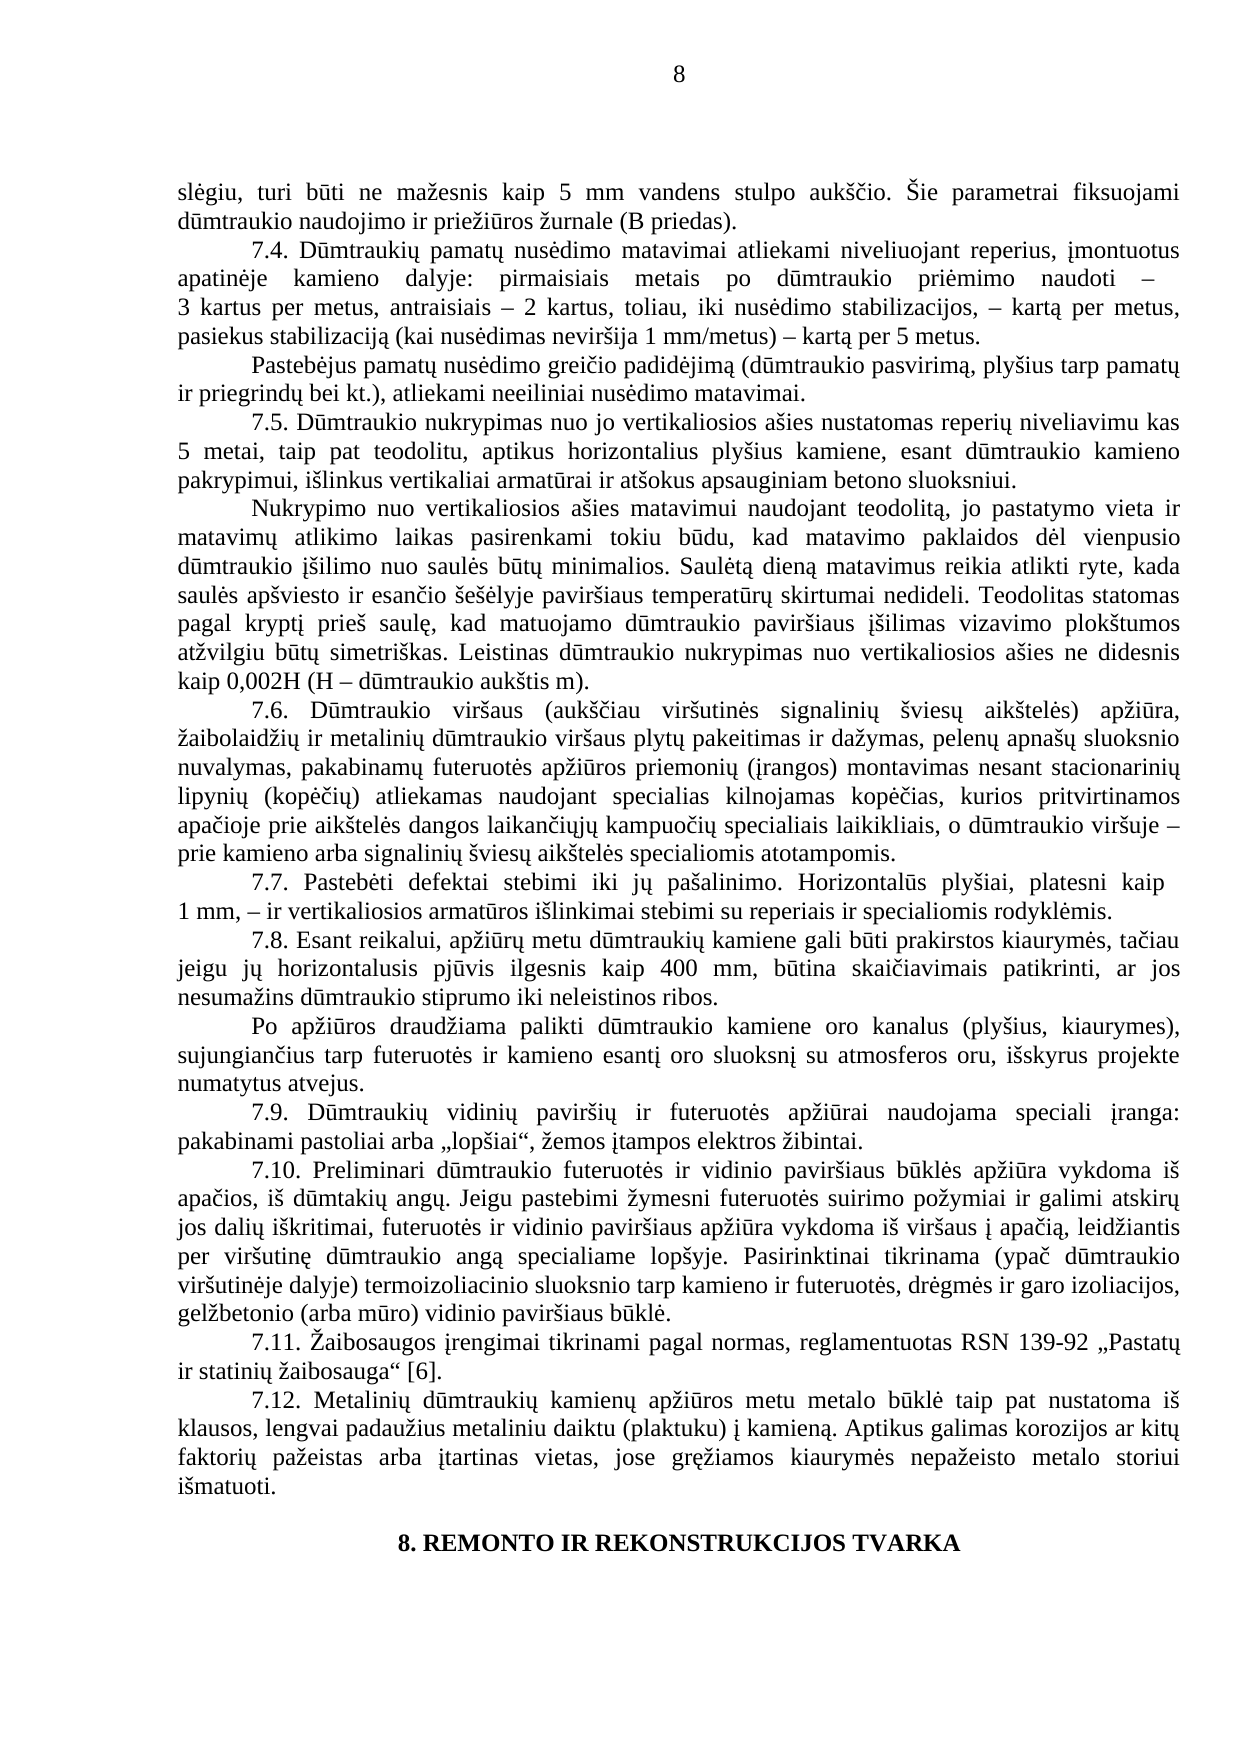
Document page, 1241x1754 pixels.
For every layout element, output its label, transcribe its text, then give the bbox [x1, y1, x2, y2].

text Pastebėjus pamatų nusėdimo greičio padidėjimą (dūmtraukio pasvirimą, plyšius tarp pamatų ir priegrindų bei kt.), atliekami neeiliniai nusėdimo matavimai. [177, 350, 1181, 407]
text 7.6. Dūmtraukio viršaus (aukščiau viršutinės signalinių šviesų aikštelės) apžiūra, žaibolaidžių ir metalinių dūmtraukio viršaus plytų pakeitimas ir dažymas, pelenų apnašų sluoksnio nuvalymas, pakabinamų futeruotės apžiūros priemonių (įrangos) montavimas nesant stacionarinių lipynių (kopėčių) atliekamas naudojant specialias kilnojamas kopėčias, kurios pritvirtinamos apačioje prie aikštelės dangos laikančiųjų kampuočių specialiais laikikliais, o dūmtraukio viršuje – prie kamieno arba signalinių šviesų aikštelės specialiomis atotampomis. [177, 695, 1181, 867]
text 7.8. Esant reikalui, apžiūrų metu dūmtraukių kamiene gali būti prakirstos kiaurymės, tačiau jeigu jų horizontalusis pjūvis ilgesnis kaip 400 mm, būtina skaičiavimais patikrinti, ar jos nesumažins dūmtraukio stiprumo iki neleistinos ribos. [177, 925, 1181, 1011]
text 7.7. Pastebėti defektai stebimi iki jų pašalinimo. Horizontalūs plyšiai, platesni kaip 1 mm, – ir vertikaliosios armatūros išlinkimai stebimi su reperiais ir specialiomis rodyklėmis. [177, 867, 1181, 925]
text 7.10. Preliminari dūmtraukio futeruotės ir vidinio paviršiaus būklės apžiūra vykdoma iš apačios, iš dūmtakių angų. Jeigu pastebimi žymesni futeruotės suirimo požymiai ir galimi atskirų jos dalių iškritimai, futeruotės ir vidinio paviršiaus apžiūra vykdoma iš viršaus į apačią, leidžiantis per viršutinę dūmtraukio angą specialiame lopšyje. Pasirinktinai tikrinama (ypač dūmtraukio viršutinėje dalyje) termoizoliacinio sluoksnio tarp kamieno ir futeruotės, drėgmės ir garo izoliacijos, gelžbetonio (arba mūro) vidinio paviršiaus būklė. [177, 1155, 1181, 1327]
text 8. REMONTO IR REKONSTRUKCIJOS TVARKA [177, 1528, 1181, 1557]
text Po apžiūros draudžiama palikti dūmtraukio kamiene oro kanalus (plyšius, kiaurymes), sujungiančius tarp futeruotės ir kamieno esantį oro sluoksnį su atmosferos oru, išskyrus projekte numatytus atvejus. [177, 1011, 1181, 1097]
text 7.4. Dūmtraukių pamatų nusėdimo matavimai atliekami niveliuojant reperius, įmontuotus apatinėje kamieno dalyje: pirmaisiais metais po dūmtraukio priėmimo naudoti – 3 kartus per metus, antraisiais – 2 kartus, toliau, iki nusėdimo stabilizacijos, – kartą per metus, pasiekus stabilizaciją (kai nusėdimas neviršija 1 mm/metus) – kartą per 5 metus. [177, 235, 1181, 350]
text 7.5. Dūmtraukio nukrypimas nuo jo vertikaliosios ašies nustatomas reperių niveliavimu kas 5 metai, taip pat teodolitu, aptikus horizontalius plyšius kamiene, esant dūmtraukio kamieno pakrypimui, išlinkus vertikaliai armatūrai ir atšokus apsauginiam betono sluoksniui. [177, 407, 1181, 493]
text 7.12. Metalinių dūmtraukių kamienų apžiūros metu metalo būklė taip pat nustatoma iš klausos, lengvai padaužius metaliniu daiktu (plaktuku) į kamieną. Aptikus galimas korozijos ar kitų faktorių pažeistas arba įtartinas vietas, jose gręžiamos kiaurymės nepažeisto metalo storiui išmatuoti. [177, 1385, 1181, 1500]
text slėgiu, turi būti ne mažesnis kaip 5 mm vandens stulpo aukščio. Šie parametrai fiksuojami dūmtraukio naudojimo ir priežiūros žurnale (B priedas). [177, 177, 1181, 235]
text Nukrypimo nuo vertikaliosios ašies matavimui naudojant teodolitą, jo pastatymo vieta ir matavimų atlikimo laikas pasirenkami tokiu būdu, kad matavimo paklaidos dėl vienpusio dūmtraukio įšilimo nuo saulės būtų minimalios. Saulėtą dieną matavimus reikia atlikti ryte, kada saulės apšviesto ir esančio šešėlyje paviršiaus temperatūrų skirtumai nedideli. Teodolitas statomas pagal kryptį prieš saulę, kad matuojamo dūmtraukio paviršiaus įšilimas vizavimo plokštumos atžvilgiu būtų simetriškas. Leistinas dūmtraukio nukrypimas nuo vertikaliosios ašies ne didesnis kaip 0,002H (H – dūmtraukio aukštis m). [177, 493, 1181, 695]
text 7.11. Žaibosaugos įrengimai tikrinami pagal normas, reglamentuotas RSN 139-92 „Pastatų ir statinių žaibosauga“ [6]. [177, 1327, 1181, 1385]
text 7.9. Dūmtraukių vidinių paviršių ir futeruotės apžiūrai naudojama speciali įranga: pakabinami pastoliai arba „lopšiai“, žemos įtampos elektros žibintai. [177, 1097, 1181, 1155]
